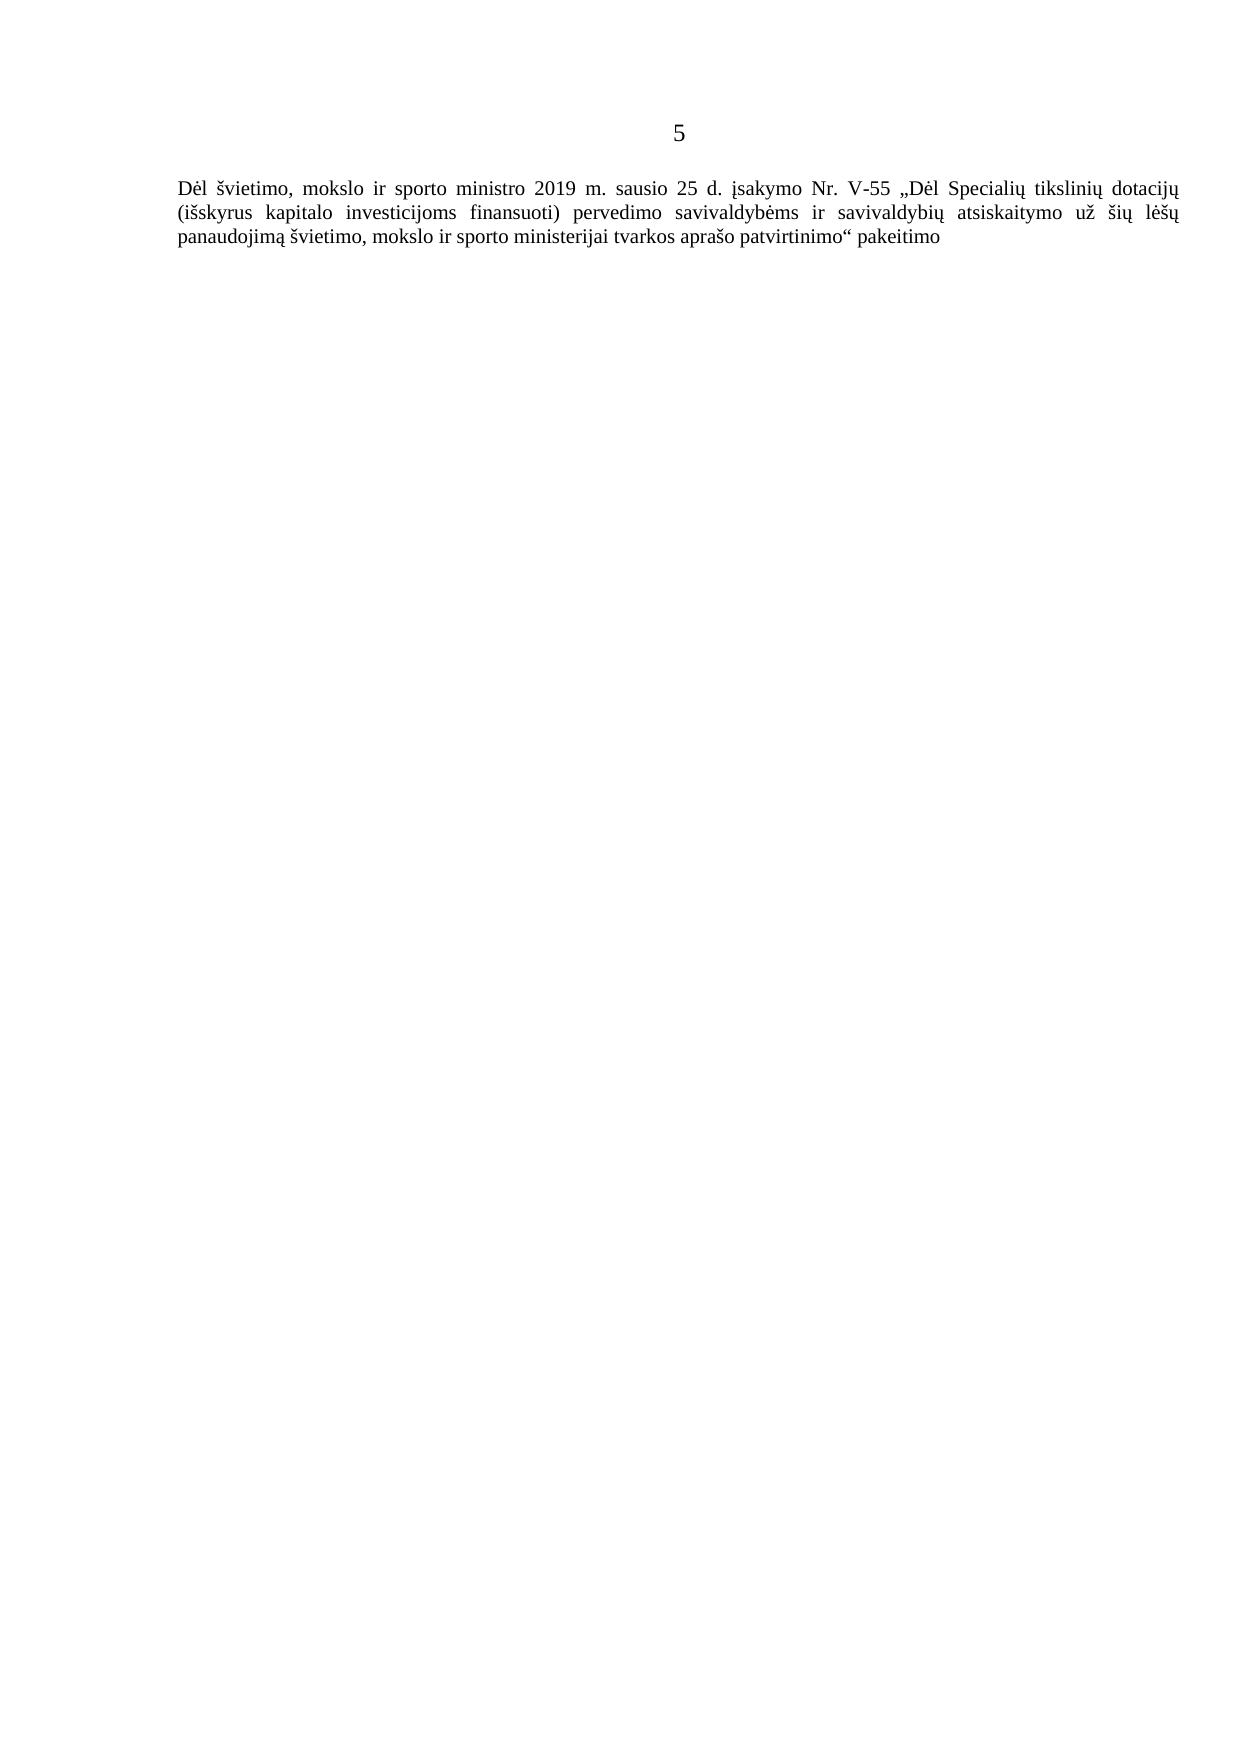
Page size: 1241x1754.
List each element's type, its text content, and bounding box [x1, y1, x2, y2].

text Dėl švietimo, mokslo ir sporto ministro 2019 m. sausio 25 d. įsakymo Nr. V-55 „Dėl Specialių tikslinių dotacijų (išskyrus kapitalo investicijoms finansuoti) pervedimo savivaldybėms ir savivaldybių atsiskaitymo už šių lėšų panaudojimą švietimo, mokslo ir sporto ministerijai tvarkos aprašo patvirtinimo“ pakeitimo [177, 176, 1181, 248]
